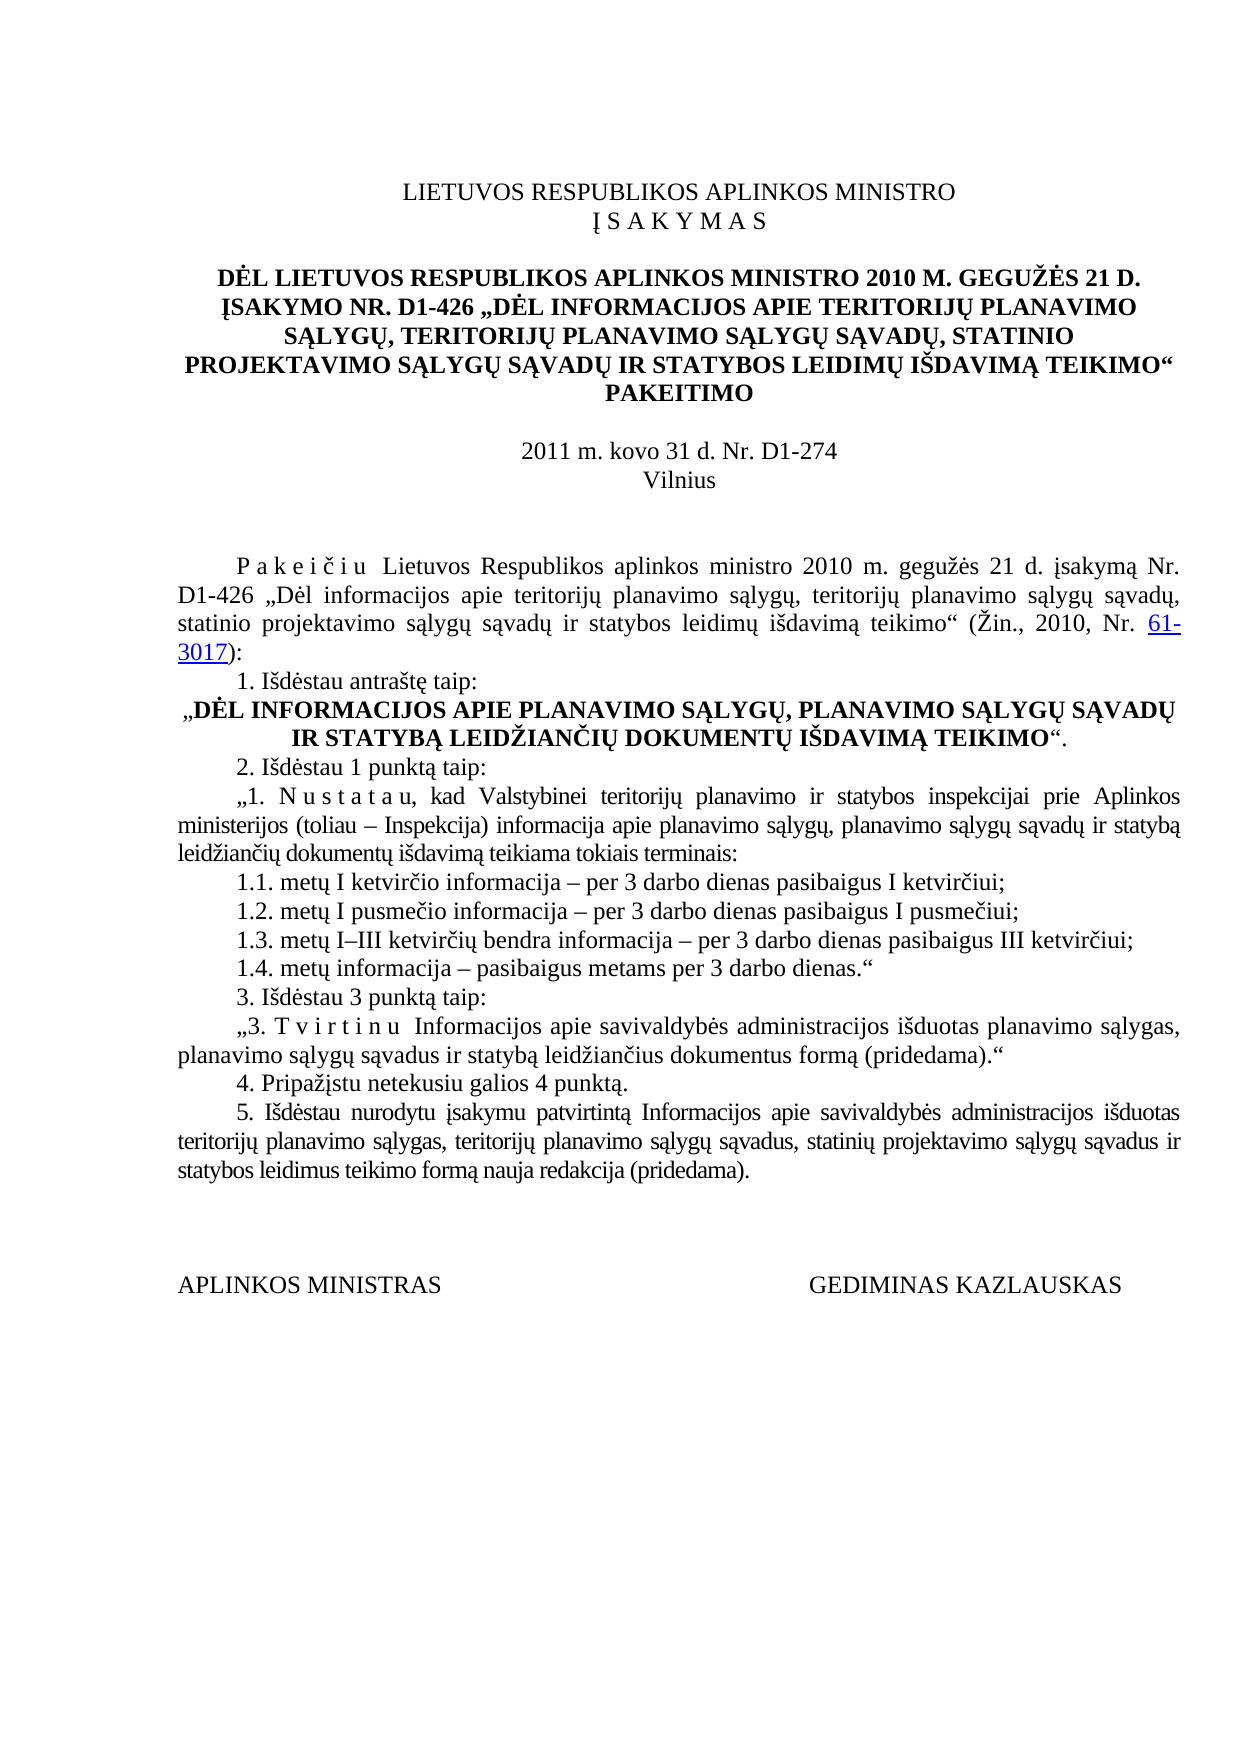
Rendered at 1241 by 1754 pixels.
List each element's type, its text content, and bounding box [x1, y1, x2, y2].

text „DĖL INFORMACIJOS APIE PLANAVIMO SĄLYGŲ, PLANAVIMO SĄLYGŲ SĄVADŲ IR STATYBĄ LEIDŽIANČIŲ DOKUMENTŲ IŠDAVIMĄ TEIKIMO“. [177, 695, 1181, 752]
text 3. Išdėstau 3 punktą taip: [177, 982, 1181, 1011]
text 1.3. metų I–III ketvirčių bendra informacija – per 3 darbo dienas pasibaigus III ketvirčiui; [177, 925, 1181, 953]
text ĮSAKYMAS [177, 206, 1181, 235]
text DĖL LIETUVOS RESPUBLIKOS APLINKOS MINISTRO 2010 M. gegužės 21 d. įsakymo Nr. D1-426 „DĖL INFORMACIJOS APIE TERITORIJŲ PLANAVIMO SĄLYGŲ, TERITORIJŲ PLANAVIMO SĄLYGŲ SĄVADŲ, STATINIO PROJEKTAVIMO SĄLYGŲ SĄVADŲ IR STATYBOS LEIDIMŲ IŠDAVIMĄ TEIKIMO“ PAKEITIMO [177, 263, 1181, 407]
text Aplinkos ministras Gediminas Kazlauskas [177, 1270, 1181, 1298]
text „3. Tvirtinu Informacijos apie savivaldybės administracijos išduotas planavimo sąlygas, planavimo sąlygų sąvadus ir statybą leidžiančius dokumentus formą (pridedama).“ [177, 1011, 1181, 1068]
text 1. Išdėstau antraštę taip: [177, 666, 1181, 695]
text Vilnius [177, 465, 1181, 493]
text LIETUVOS RESPUBLIKOS APLINKOS MINISTRO [177, 177, 1181, 206]
text Pakeičiu Lietuvos Respublikos aplinkos ministro 2010 m. gegužės 21 d. įsakymą Nr. D1-426 „Dėl informacijos apie teritorijų planavimo sąlygų, teritorijų planavimo sąlygų sąvadų, statinio projektavimo sąlygų sąvadų ir statybos leidimų išdavimą teikimo“ (Žin., 2010, Nr. 61-3017): [177, 551, 1181, 666]
text 4. Pripažįstu netekusiu galios 4 punktą. [177, 1068, 1181, 1097]
text 5. Išdėstau nurodytu įsakymu patvirtintą Informacijos apie savivaldybės administracijos išduotas teritorijų planavimo sąlygas, teritorijų planavimo sąlygų sąvadus, statinių projektavimo sąlygų sąvadus ir statybos leidimus teikimo formą nauja redakcija (pridedama). [177, 1097, 1181, 1183]
text 1.4. metų informacija – pasibaigus metams per 3 darbo dienas.“ [177, 953, 1181, 982]
text 2011 m. kovo 31 d. Nr. D1-274 [177, 436, 1181, 465]
text 1.1. metų I ketvirčio informacija – per 3 darbo dienas pasibaigus I ketvirčiui; [177, 867, 1181, 896]
text 2. Išdėstau 1 punktą taip: [177, 752, 1181, 781]
text „1. Nustatau, kad Valstybinei teritorijų planavimo ir statybos inspekcijai prie Aplinkos ministerijos (toliau – Inspekcija) informacija apie planavimo sąlygų, planavimo sąlygų sąvadų ir statybą leidžiančių dokumentų išdavimą teikiama tokiais terminais: [177, 781, 1181, 867]
text 1.2. metų I pusmečio informacija – per 3 darbo dienas pasibaigus I pusmečiui; [177, 896, 1181, 925]
